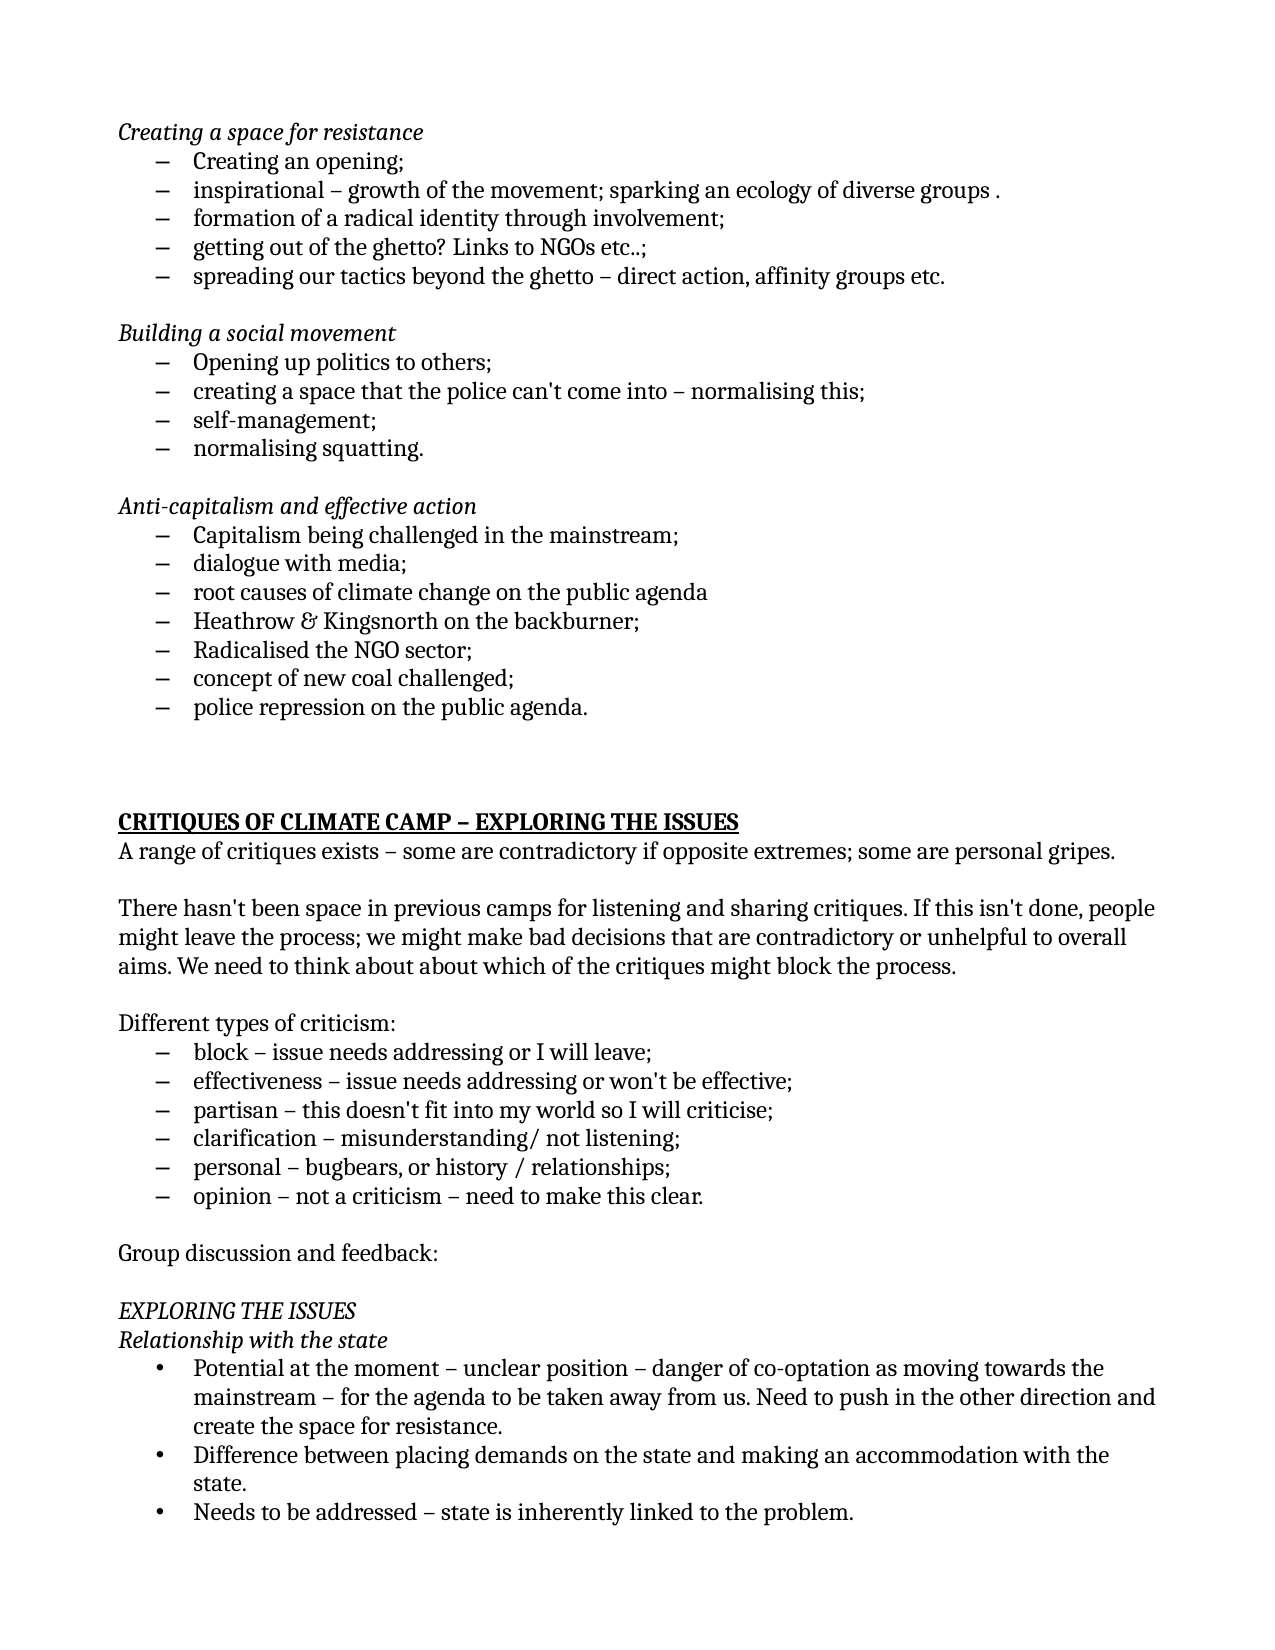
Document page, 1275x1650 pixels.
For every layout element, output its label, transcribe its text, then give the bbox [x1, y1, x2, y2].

list getting out of the ghetto? Links to NGOs etc..; [156, 233, 1157, 262]
list partisan – this doesn't fit into my world so I will criticise; [156, 1096, 1157, 1124]
text There hasn't been space in previous camps for listening and sharing critiques. If this isn't done, people might leave the process; we might make bad decisions that are contradictory or unhelpful to overall aims. We need to think about about which of the critiques might block the process. [118, 894, 1157, 981]
list Difference between placing demands on the state and making an accommodation with the state. [156, 1441, 1157, 1498]
text Anti-capitalism and effective action [118, 492, 1157, 521]
list concept of new coal challenged; [156, 664, 1157, 693]
text EXPLORING THE ISSUES [118, 1297, 1157, 1326]
list formation of a radical identity through involvement; [156, 204, 1157, 233]
text A range of critiques exists – some are contradictory if opposite extremes; some are personal gripes. [118, 837, 1157, 866]
list personal – bugbears, or history / relationships; [156, 1153, 1157, 1182]
list spreading our tactics beyond the ghetto – direct action, affinity groups etc. [156, 262, 1157, 291]
list creating a space that the police can't come into – normalising this; [156, 377, 1157, 406]
list Opening up politics to others; [156, 348, 1157, 377]
text Creating a space for resistance [118, 118, 1157, 147]
list self-management; [156, 406, 1157, 434]
list Needs to be addressed – state is inherently linked to the problem. [156, 1498, 1157, 1527]
list opinion – not a criticism – need to make this clear. [156, 1182, 1157, 1211]
list Heathrow & Kingsnorth on the backburner; [156, 607, 1157, 636]
list root causes of climate change on the public agenda [156, 578, 1157, 607]
text Different types of criticism: [118, 1009, 1157, 1038]
text Building a social movement [118, 319, 1157, 348]
list block – issue needs addressing or I will leave; [156, 1038, 1157, 1067]
list Capitalism being challenged in the mainstream; [156, 521, 1157, 549]
list normalising squatting. [156, 434, 1157, 463]
list Radicalised the NGO sector; [156, 636, 1157, 664]
list Potential at the moment – unclear position – danger of co-optation as moving towards the mainstream – for the agenda to be taken away from us. Need to push in the other direction and create the space for resistance. [156, 1354, 1157, 1441]
text Relationship with the state [118, 1326, 1157, 1354]
list clarification – misunderstanding/ not listening; [156, 1124, 1157, 1153]
list effectiveness – issue needs addressing or won't be effective; [156, 1067, 1157, 1096]
list police repression on the public agenda. [156, 693, 1157, 722]
text Group discussion and feedback: [118, 1239, 1157, 1268]
list inspirational – growth of the movement; sparking an ecology of diverse groups . [156, 176, 1157, 204]
list Creating an opening; [156, 147, 1157, 176]
list dialogue with media; [156, 549, 1157, 578]
text CRITIQUES OF CLIMATE CAMP – EXPLORING THE ISSUES [118, 808, 1157, 837]
